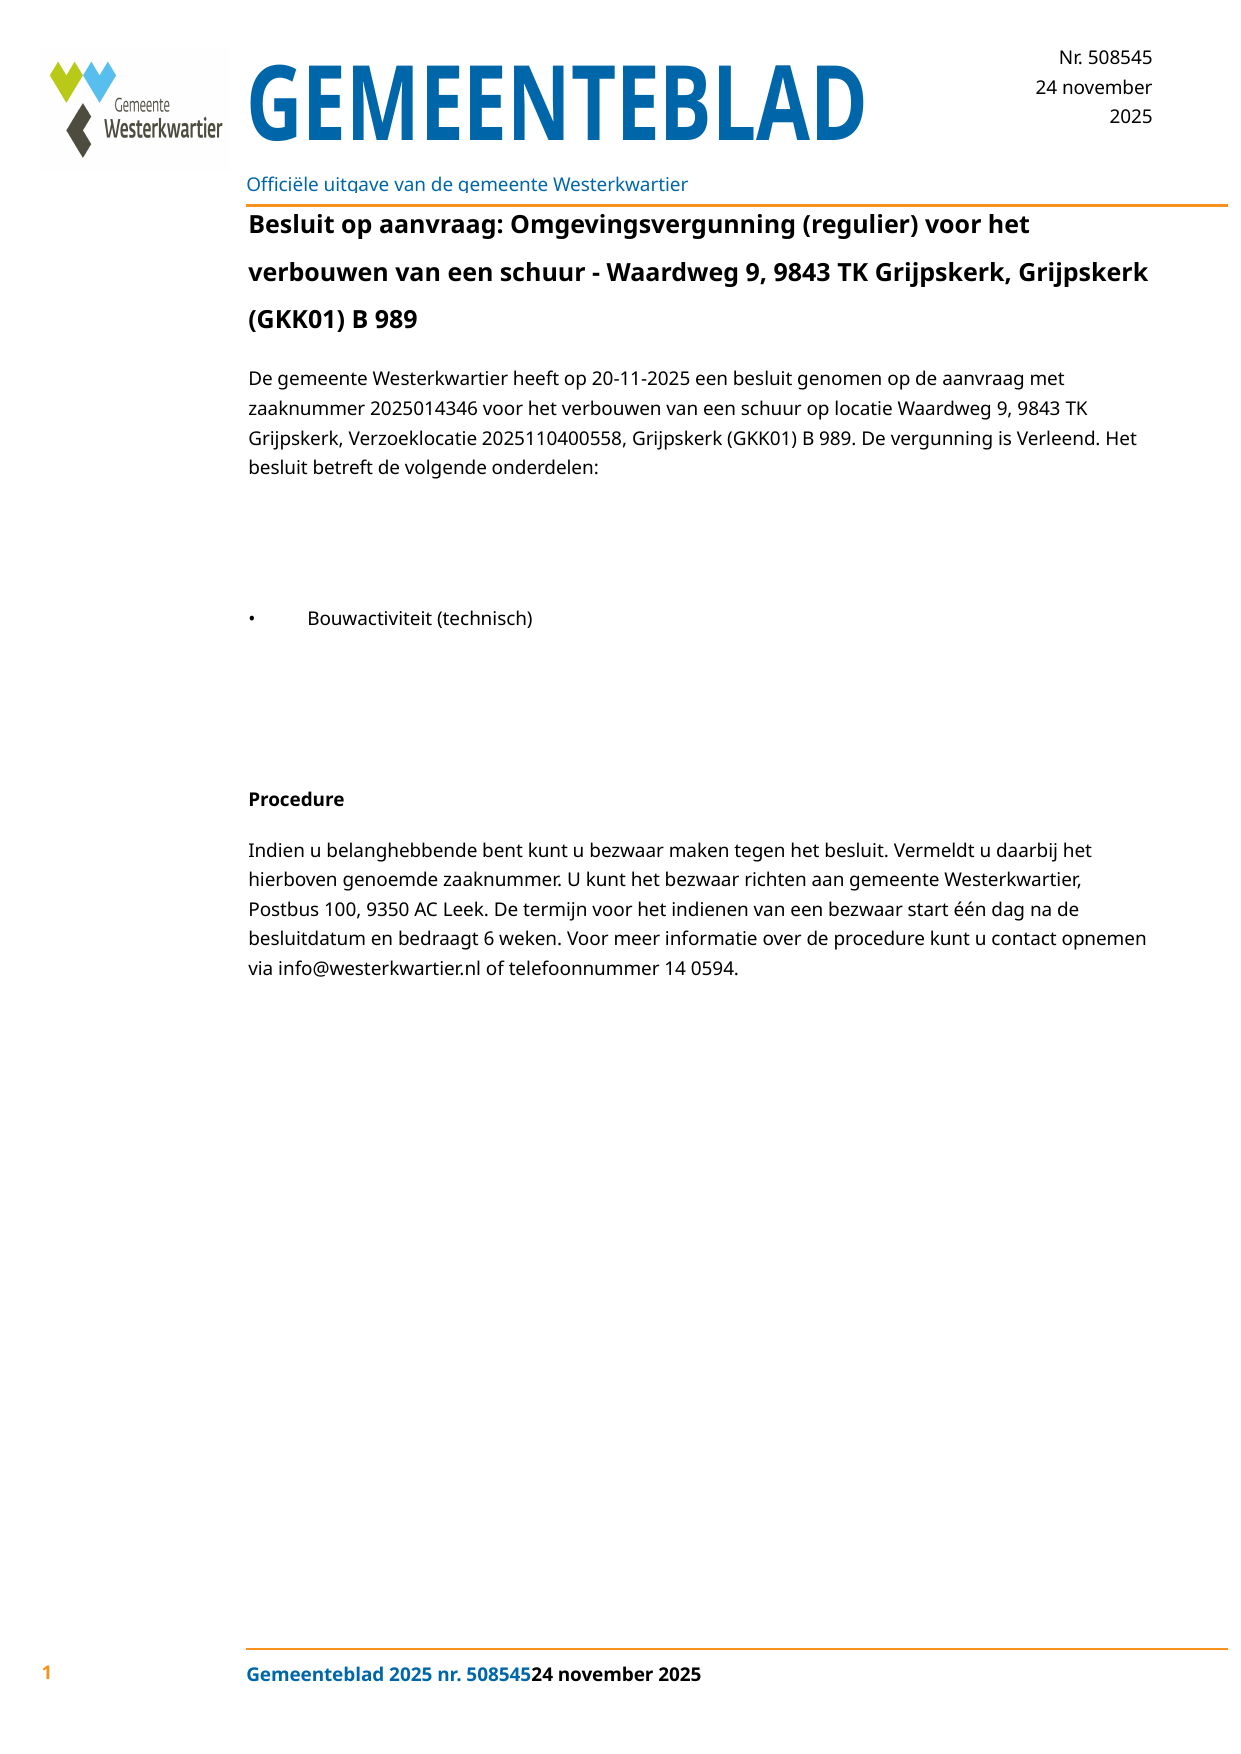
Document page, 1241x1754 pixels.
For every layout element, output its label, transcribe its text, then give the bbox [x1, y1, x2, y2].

list Bouwactiviteit (technisch) [248, 606, 1152, 631]
picture [41, 47, 231, 172]
text Procedure [248, 786, 1152, 812]
text De gemeente Westerkwartier heeft op 20-11-2025 een besluit genomen op de aanvraag met zaaknummer 2025014346 voor het verbouwen van een schuur op locatie Waardweg 9, 9843 TK Grijpskerk, Verzoeklocatie 2025110400558, Grijpskerk (GKK01) B 989. De vergunning is Verleend. Het besluit betreft de volgende onderdelen: [248, 366, 1152, 480]
text Indien u belanghebbende bent kunt u bezwaar maken tegen het besluit. Vermeldt u daarbij het hierboven genoemde zaaknummer. U kunt het bezwaar richten aan gemeente Westerkwartier, Postbus 100, 9350 AC Leek. De termijn voor het indienen van een bezwaar start één dag na de besluitdatum en bedraagt 6 weken. Voor meer informatie over de procedure kunt u contact opnemen via info@westerkwartier.nl of telefoonnummer 14 0594. [248, 837, 1152, 981]
text Besluit op aanvraag: Omgevingsvergunning (regulier) voor het verbouwen van een schuur - Waardweg 9, 9843 TK Grijpskerk, Grijpskerk (GKK01) B 989 [248, 207, 1152, 336]
